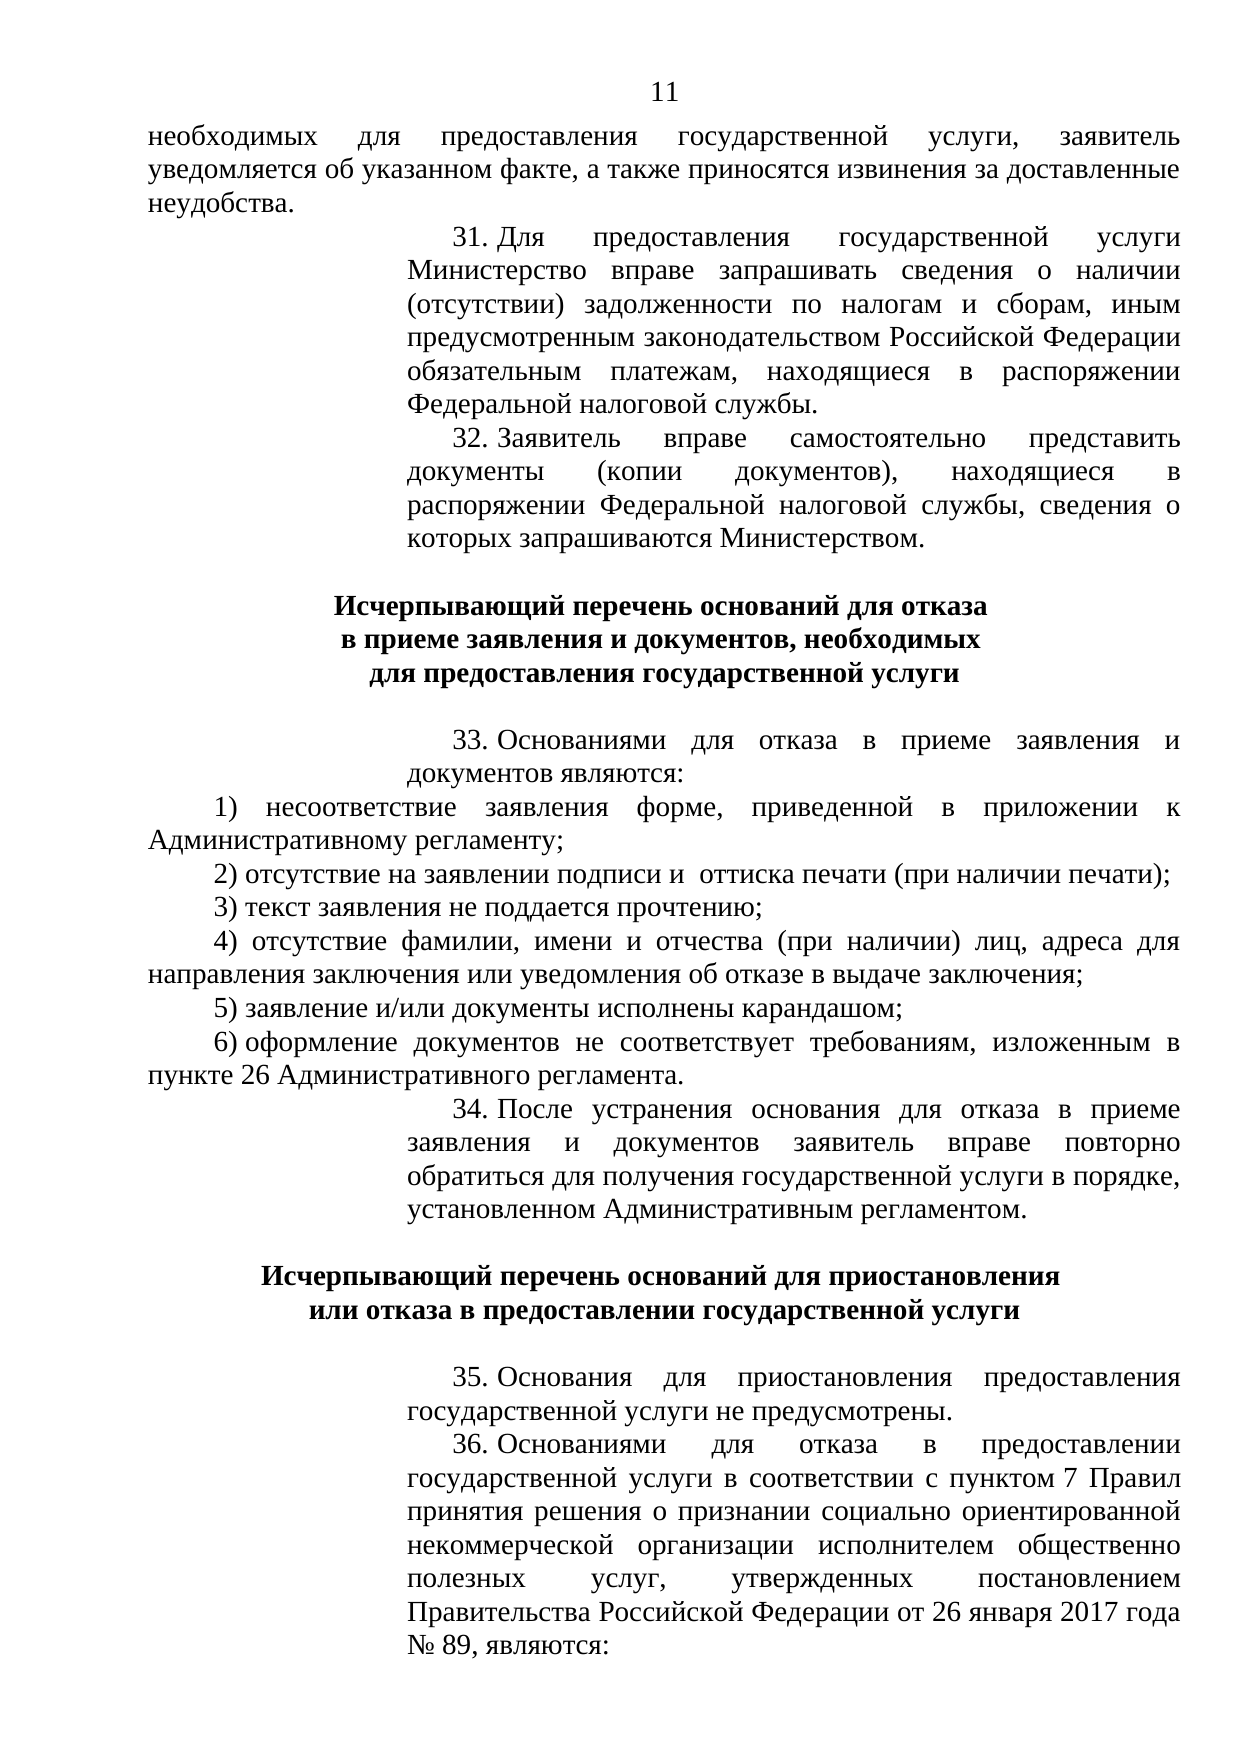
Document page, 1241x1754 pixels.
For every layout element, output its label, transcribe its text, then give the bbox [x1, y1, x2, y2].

list Основаниями для отказа в приеме заявления и документов являются: [369, 722, 1181, 789]
list Заявитель вправе самостоятельно представить документы (копии документов), находящиеся в распоряжении Федеральной налоговой службы, сведения о которых запрашиваются Министерством. [369, 420, 1181, 554]
text Исчерпывающий перечень оснований для отказа в приеме заявления и документов, необходимых для предоставления государственной услуги [148, 588, 1181, 688]
list Основания для приостановления предоставления государственной услуги не предусмотрены. [369, 1359, 1181, 1426]
text 1) несоответствие заявления форме, приведенной в приложении к Административному регламенту; [148, 789, 1181, 856]
text 5) заявление и/или документы исполнены карандашом; [148, 990, 1181, 1024]
list После устранения основания для отказа в приеме заявления и документов заявитель вправе повторно обратиться для получения государственной услуги в порядке, установленном Административным регламентом. [369, 1091, 1181, 1225]
text Исчерпывающий перечень оснований для приостановления или отказа в предоставлении государственной услуги [148, 1258, 1181, 1326]
text необходимых для предоставления государственной услуги, заявитель уведомляется об указанном факте, а также приносятся извинения за доставленные неудобства. [148, 118, 1181, 219]
text 4) отсутствие фамилии, имени и отчества (при наличии) лиц, адреса для направления заключения или уведомления об отказе в выдаче заключения; [148, 923, 1181, 990]
text 2) отсутствие на заявлении подписи и оттиска печати (при наличии печати); [148, 856, 1181, 889]
list Основаниями для отказа в предоставлении государственной услуги в соответствии с пунктом 7 Правил принятия решения о признании социально ориентированной некоммерческой организации исполнителем общественно полезных услуг, утвержденных постановлением Правительства Российской Федерации от 26 января 2017 года № 89, являются: [369, 1426, 1181, 1661]
text 3) текст заявления не поддается прочтению; [148, 889, 1181, 923]
text 6) оформление документов не соответствует требованиям, изложенным в пункте 26 Административного регламента. [148, 1024, 1181, 1091]
list Для предоставления государственной услуги Министерство вправе запрашивать сведения о наличии (отсутствии) задолженности по налогам и сборам, иным предусмотренным законодательством Российской Федерации обязательным платежам, находящиеся в распоряжении Федеральной налоговой службы. [369, 219, 1181, 420]
